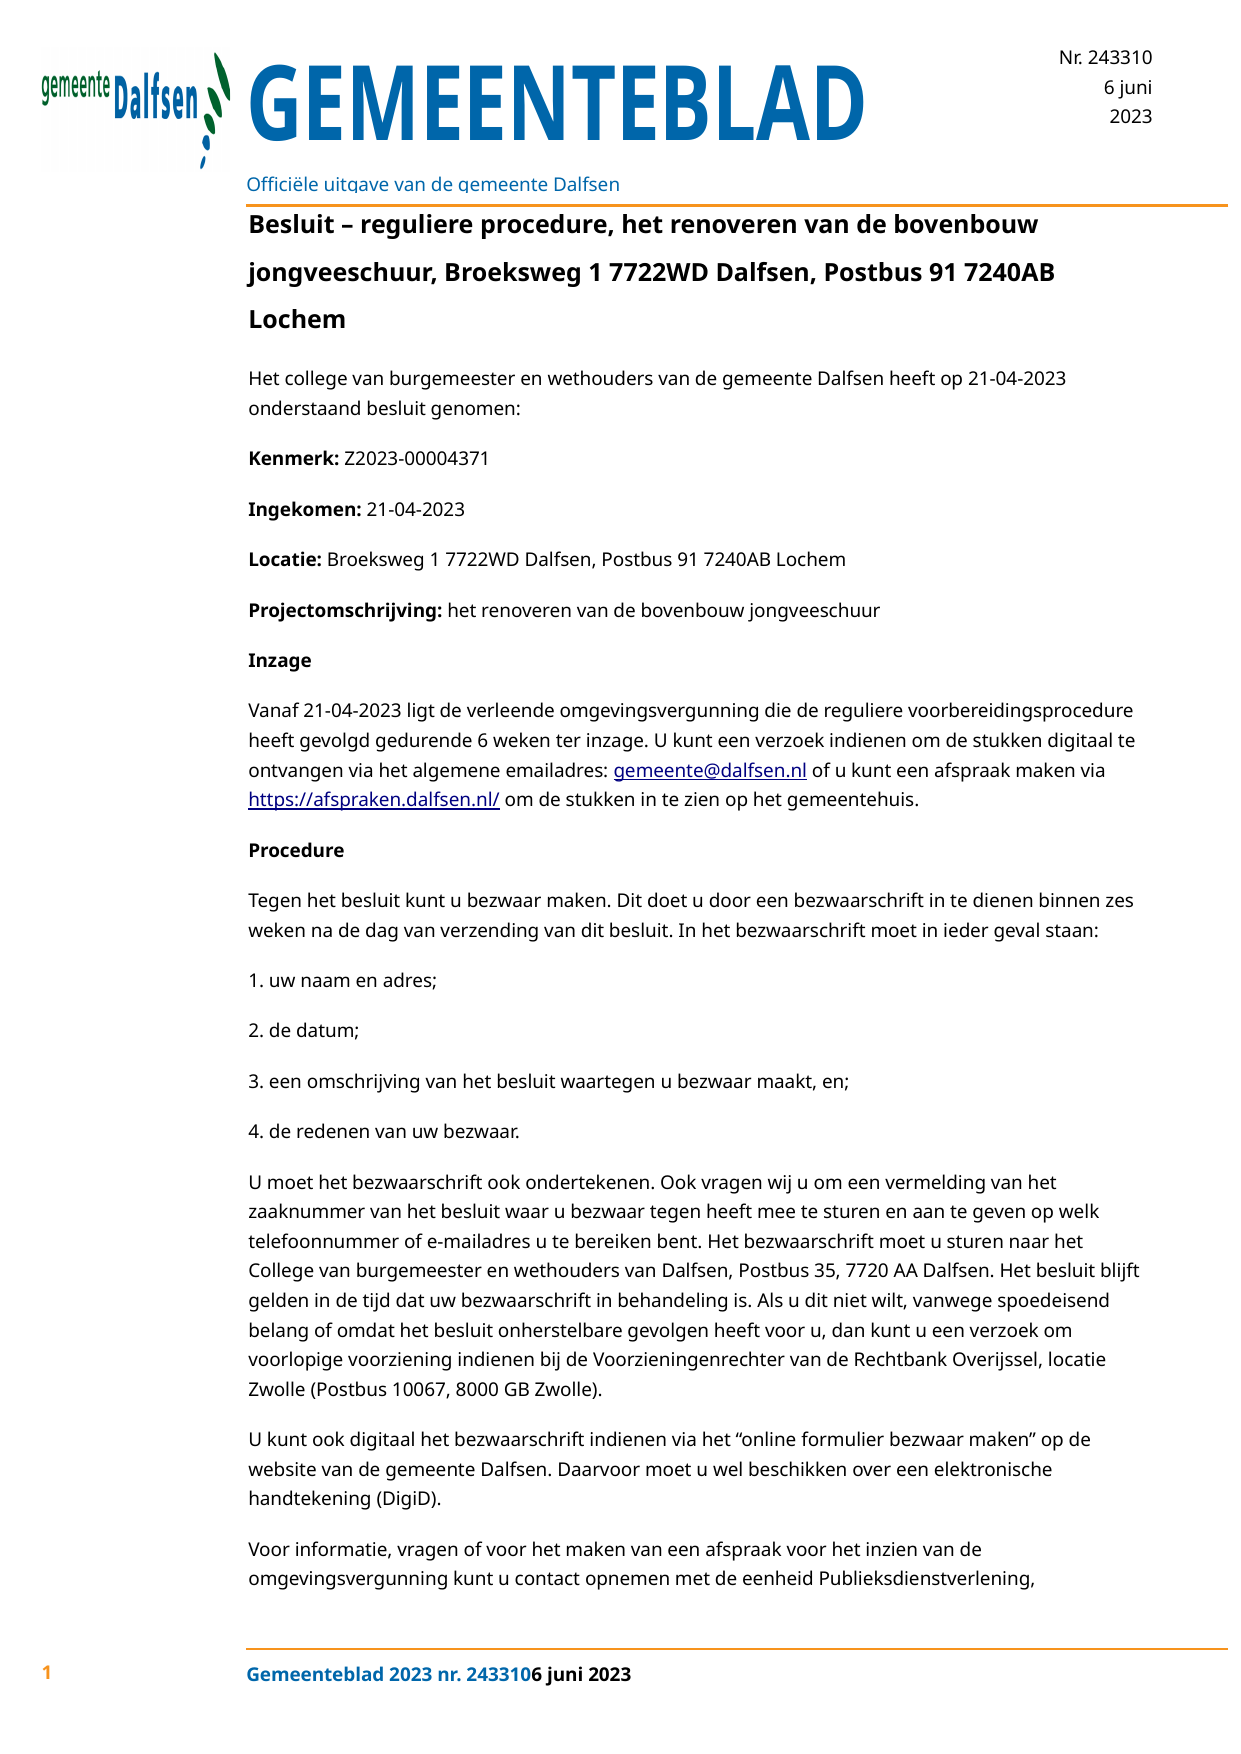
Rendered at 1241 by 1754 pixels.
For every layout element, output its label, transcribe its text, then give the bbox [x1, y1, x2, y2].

text Procedure [248, 837, 1152, 862]
text Het college van burgemeester en wethouders van de gemeente Dalfsen heeft op 21-04-2023 onderstaand besluit genomen: [248, 366, 1152, 421]
text 4. de redenen van uw bezwaar. [248, 1118, 1152, 1144]
text Tegen het besluit kunt u bezwaar maken. Dit doet u door een bezwaarschrift in te dienen binnen zes weken na de dag van verzending van dit besluit. In het bezwaarschrift moet in ieder geval staan: [248, 887, 1152, 942]
text Ingekomen: 21-04-2023 [248, 496, 1152, 522]
text 1. uw naam en adres; [248, 967, 1152, 993]
text Locatie: Broeksweg 1 7722WD Dalfsen, Postbus 91 7240AB Lochem [248, 546, 1152, 572]
text Projectomschrijving: het renoveren van de bovenbouw jongveeschuur [248, 597, 1152, 622]
text Besluit – reguliere procedure, het renoveren van de bovenbouw jongveeschuur, Broeksweg 1 7722WD Dalfsen, Postbus 91 7240AB Lochem [248, 207, 1152, 336]
text U kunt ook digitaal het bezwaarschrift indienen via het “online formulier bezwaar maken” op de website van de gemeente Dalfsen. Daarvoor moet u wel beschikken over een elektronische handtekening (DigiD). [248, 1426, 1152, 1511]
text Voor informatie, vragen of voor het maken van een afspraak voor het inzien van de omgevingsvergunning kunt u contact opnemen met de eenheid Publieksdienstverlening, [248, 1536, 1152, 1591]
text U moet het bezwaarschrift ook ondertekenen. Ook vragen wij u om een vermelding van het zaaknummer van het besluit waar u bezwaar tegen heeft mee te sturen en aan te geven op welk telefoonnummer of e-mailadres u te bereiken bent. Het bezwaarschrift moet u sturen naar het College van burgemeester en wethouders van Dalfsen, Postbus 35, 7720 AA Dalfsen. Het besluit blijft gelden in de tijd dat uw bezwaarschrift in behandeling is. Als u dit niet wilt, vanwege spoedeisend belang of omdat het besluit onherstelbare gevolgen heeft voor u, dan kunt u een verzoek om voorlopige voorziening indienen bij de Voorzieningenrechter van de Rechtbank Overijssel, locatie Zwolle (Postbus 10067, 8000 GB Zwolle). [248, 1169, 1152, 1402]
text 3. een omschrijving van het besluit waartegen u bezwaar maakt, en; [248, 1068, 1152, 1094]
text Vanaf 21-04-2023 ligt de verleende omgevingsvergunning die de reguliere voorbereidingsprocedure heeft gevolgd gedurende 6 weken ter inzage. U kunt een verzoek indienen om de stukken digitaal te ontvangen via het algemene emailadres: gemeente@dalfsen.nl of u kunt een afspraak maken via https://afspraken.dalfsen.nl/ om de stukken in te zien op het gemeentehuis. [248, 698, 1152, 812]
text Inzage [248, 647, 1152, 673]
picture [41, 47, 231, 172]
text 2. de datum; [248, 1018, 1152, 1043]
text Kenmerk: Z2023-00004371 [248, 446, 1152, 471]
